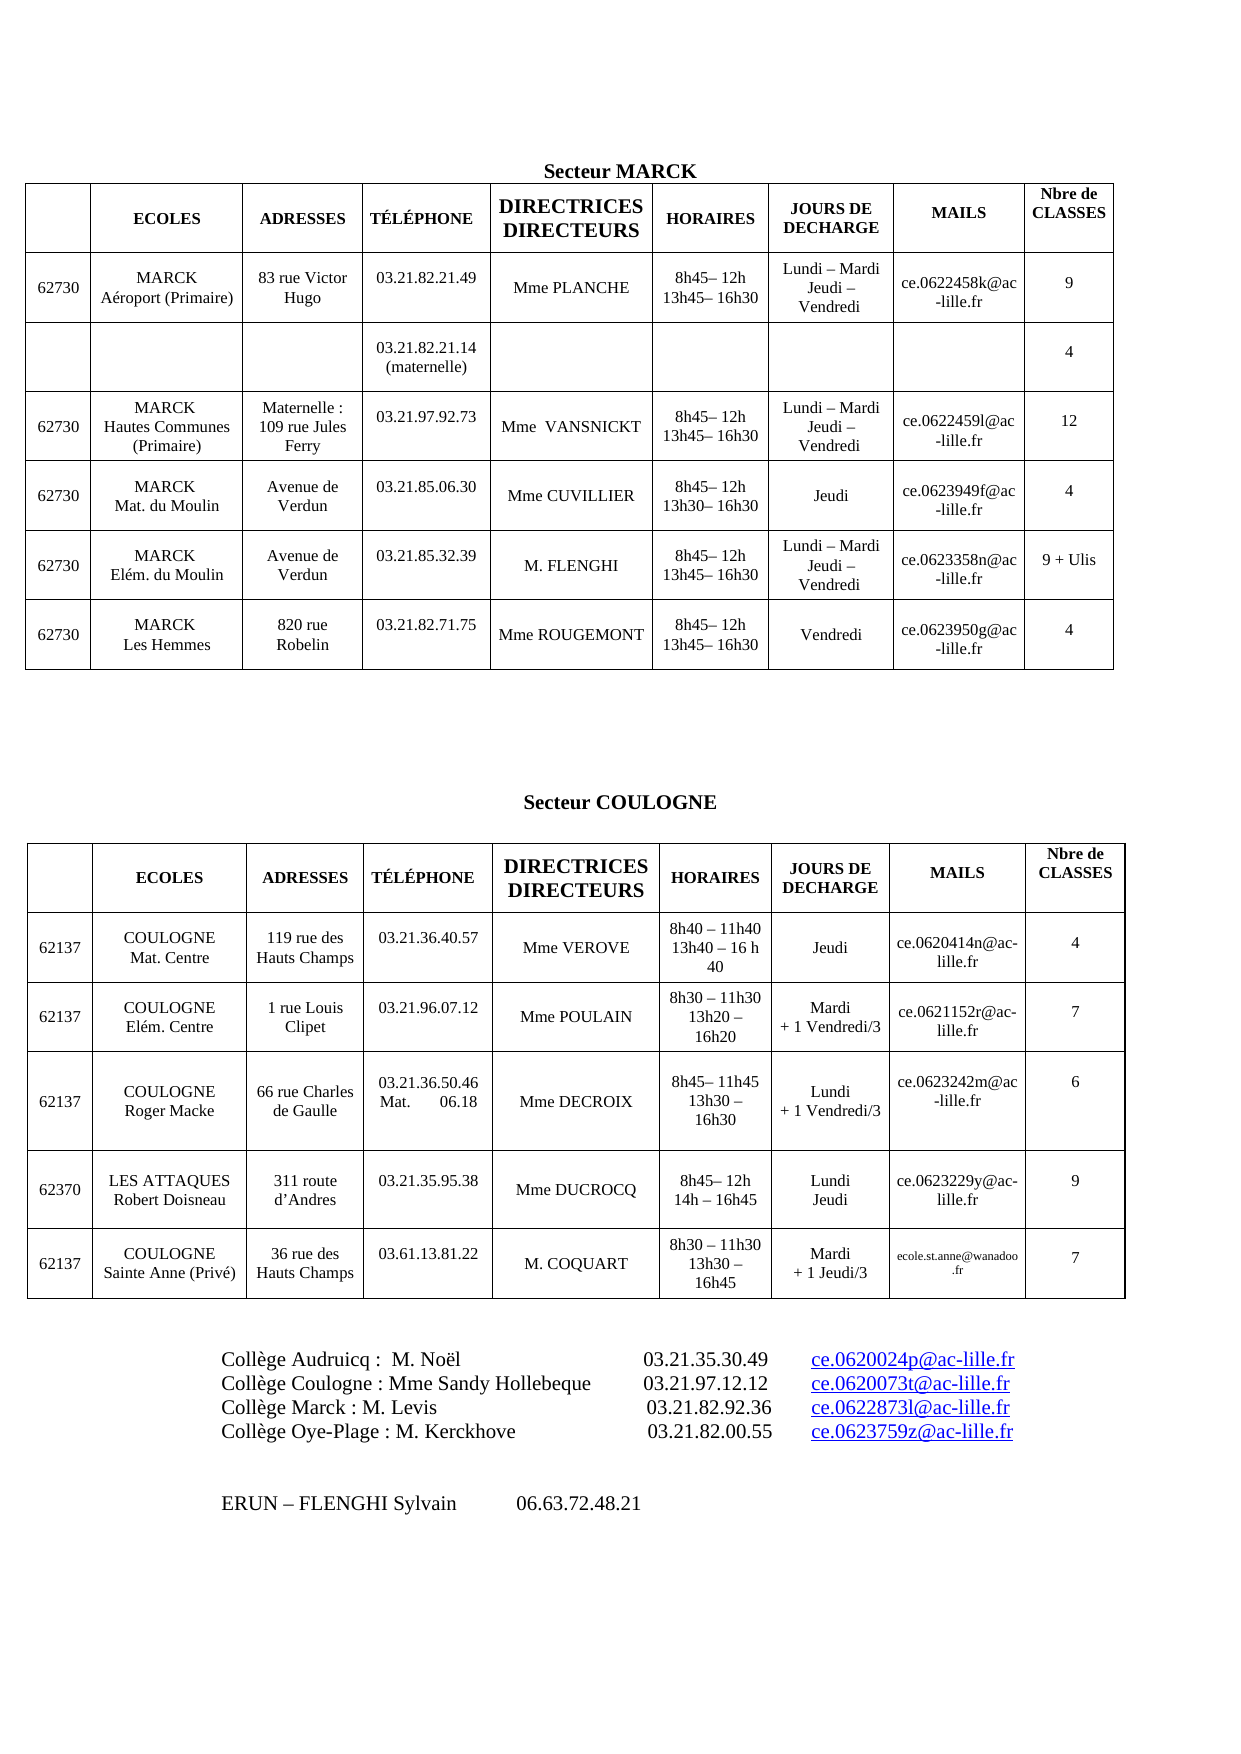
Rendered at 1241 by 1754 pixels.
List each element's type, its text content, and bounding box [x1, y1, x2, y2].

table_cell MARCK Elém. du Moulin [91, 531, 242, 599]
table_cell ce.0621152r@ac-lille.fr [890, 983, 1025, 1051]
table_cell 311 route d’Andres [247, 1151, 363, 1228]
table_cell 03.61.13.81.22 [364, 1229, 492, 1298]
text Collège Marck : M. Levis 03.21.82.92.36 ce.0622873l@ac-lille.fr [0, 1395, 1240, 1419]
table_cell ce.0623358n@ac-lille.fr [894, 531, 1024, 599]
text Collège Oye-Plage : M. Kerckhove 03.21.82.00.55 ce.0623759z@ac-lille.fr [0, 1419, 1240, 1443]
table_cell 03.21.36.50.46 Mat. 06.18 [364, 1052, 492, 1150]
table_header HORAIRES [660, 844, 771, 912]
table_cell 8h30 – 11h30 13h30 – 16h45 [660, 1229, 771, 1298]
table_cell 8h45– 12h 13h45– 16h30 [653, 531, 768, 599]
table_cell 1 rue Louis Clipet [247, 983, 363, 1051]
table_cell 9 [1025, 253, 1113, 322]
table_cell 62137 [28, 1229, 92, 1298]
text Collège Audruicq : M. Noël 03.21.35.30.49 ce.0620024p@ac-lille.fr [0, 1347, 1240, 1371]
table_cell Mme VANSNICKT [491, 392, 652, 460]
table_cell 119 rue des Hauts Champs [247, 913, 363, 982]
table_header ECOLES [93, 844, 246, 912]
table_cell ce.0623950g@ac-lille.fr [894, 600, 1024, 668]
table_cell COULOGNE Mat. Centre [93, 913, 246, 982]
table_cell 03.21.97.92.73 [363, 392, 490, 460]
table_cell Lundi – Mardi Jeudi – Vendredi [769, 392, 893, 460]
table_cell 66 rue Charles de Gaulle [247, 1052, 363, 1150]
table_header HORAIRES [653, 184, 768, 252]
table_cell [91, 323, 242, 391]
table_header MAILS [894, 184, 1024, 252]
table_cell [243, 323, 362, 391]
table_cell ce.0622459l@ac-lille.fr [894, 392, 1024, 460]
table_cell 03.21.85.32.39 [363, 531, 490, 599]
table_cell ce.0622458k@ac-lille.fr [894, 253, 1024, 322]
table_cell ce.0620414n@ac-lille.fr [890, 913, 1025, 982]
table_cell Lundi – Mardi Jeudi – Vendredi [769, 531, 893, 599]
table_cell 4 [1025, 461, 1113, 530]
table_cell ce.0623949f@ac-lille.fr [894, 461, 1024, 530]
table_cell COULOGNE Roger Macke [93, 1052, 246, 1150]
table_cell 9 + Ulis [1025, 531, 1113, 599]
table_header DIRECTRICES DIRECTEURS [493, 844, 659, 912]
table_cell COULOGNE Elém. Centre [93, 983, 246, 1051]
table_cell Mardi + 1 Jeudi/3 [772, 1229, 889, 1298]
subtitle Secteur COULOGNE [0, 790, 1240, 814]
table_cell 36 rue des Hauts Champs [247, 1229, 363, 1298]
table_cell Mme CUVILLIER [491, 461, 652, 530]
table_cell Lundi Jeudi [772, 1151, 889, 1228]
table_cell 4 [1025, 323, 1113, 391]
table_cell COULOGNE Sainte Anne (Privé) [93, 1229, 246, 1298]
table_header TÉLÉPHONE [363, 184, 490, 252]
table_cell ce.0623242m@ac-lille.fr [890, 1052, 1025, 1150]
table_cell 62370 [28, 1151, 92, 1228]
table_header [26, 184, 90, 252]
table_cell ce.0623229y@ac-lille.fr [890, 1151, 1025, 1228]
table_header TÉLÉPHONE [364, 844, 492, 912]
table_cell Maternelle : 109 rue Jules Ferry [243, 392, 362, 460]
table_header Nbre de CLASSES [1026, 844, 1124, 912]
table_header ECOLES [91, 184, 242, 252]
table_cell M. COQUART [493, 1229, 659, 1298]
table_cell Mme VEROVE [493, 913, 659, 982]
text Collège Coulogne : Mme Sandy Hollebeque 03.21.97.12.12 ce.0620073t@ac-lille.fr [0, 1371, 1240, 1395]
table_cell MARCK Mat. du Moulin [91, 461, 242, 530]
table_cell 62730 [26, 392, 90, 460]
table_cell 8h45– 12h 13h30– 16h30 [653, 461, 768, 530]
table_cell MARCK Les Hemmes [91, 600, 242, 668]
table_header MAILS [890, 844, 1025, 912]
table_cell Jeudi [772, 913, 889, 982]
table_cell 83 rue Victor Hugo [243, 253, 362, 322]
table_header [28, 844, 92, 912]
table_cell 03.21.36.40.57 [364, 913, 492, 982]
table_cell 62137 [28, 913, 92, 982]
table_cell [769, 323, 893, 391]
table_cell [491, 323, 652, 391]
table_cell 6 [1026, 1052, 1124, 1150]
table_cell M. FLENGHI [491, 531, 652, 599]
table_cell 820 rue Robelin [243, 600, 362, 668]
table_cell Mme POULAIN [493, 983, 659, 1051]
table_cell 03.21.96.07.12 [364, 983, 492, 1051]
table_cell Mme DECROIX [493, 1052, 659, 1150]
table_cell Mme ROUGEMONT [491, 600, 652, 668]
table_cell 62730 [26, 600, 90, 668]
table_cell [26, 323, 90, 391]
table_header JOURS DE DECHARGE [769, 184, 893, 252]
table_cell 12 [1025, 392, 1113, 460]
table_cell 8h45– 12h 14h – 16h45 [660, 1151, 771, 1228]
table_cell 7 [1026, 983, 1124, 1051]
table_cell 03.21.82.21.49 [363, 253, 490, 322]
table_cell Vendredi [769, 600, 893, 668]
table_header ADRESSES [243, 184, 362, 252]
table_cell 8h45– 12h 13h45– 16h30 [653, 600, 768, 668]
table_header Nbre de CLASSES [1025, 184, 1113, 252]
table_cell Lundi + 1 Vendredi/3 [772, 1052, 889, 1150]
table_cell 03.21.82.21.14 (maternelle) [363, 323, 490, 391]
table_cell 8h45– 11h45 13h30 – 16h30 [660, 1052, 771, 1150]
table_header JOURS DE DECHARGE [772, 844, 889, 912]
table_cell Mardi + 1 Vendredi/3 [772, 983, 889, 1051]
table_cell ecole.st.anne@wanadoo.fr [890, 1229, 1025, 1298]
table_cell 62137 [28, 983, 92, 1051]
table_header ADRESSES [247, 844, 363, 912]
table_cell 8h40 – 11h40 13h40 – 16 h 40 [660, 913, 771, 982]
table_header DIRECTRICES DIRECTEURS [491, 184, 652, 252]
table_cell 8h45– 12h 13h45– 16h30 [653, 253, 768, 322]
table_cell 62730 [26, 461, 90, 530]
table_cell LES ATTAQUES Robert Doisneau [93, 1151, 246, 1228]
table_cell 03.21.82.71.75 [363, 600, 490, 668]
table_cell 8h45– 12h 13h45– 16h30 [653, 392, 768, 460]
table_cell Lundi – Mardi Jeudi – Vendredi [769, 253, 893, 322]
table_cell 7 [1026, 1229, 1124, 1298]
table_cell Mme PLANCHE [491, 253, 652, 322]
table_cell 8h30 – 11h30 13h20 – 16h20 [660, 983, 771, 1051]
table_cell Avenue de Verdun [243, 531, 362, 599]
table_cell 62730 [26, 253, 90, 322]
table_cell MARCK Aéroport (Primaire) [91, 253, 242, 322]
table_cell [894, 323, 1024, 391]
table_cell Avenue de Verdun [243, 461, 362, 530]
table_cell 62730 [26, 531, 90, 599]
table_cell 9 [1026, 1151, 1124, 1228]
table_cell Jeudi [769, 461, 893, 530]
table_cell 4 [1026, 913, 1124, 982]
table_cell MARCK Hautes Communes (Primaire) [91, 392, 242, 460]
table_cell [653, 323, 768, 391]
table_cell 03.21.35.95.38 [364, 1151, 492, 1228]
subtitle Secteur MARCK [0, 159, 1240, 183]
table_cell 62137 [28, 1052, 92, 1150]
table_cell 4 [1025, 600, 1113, 668]
table_cell Mme DUCROCQ [493, 1151, 659, 1228]
table_cell 03.21.85.06.30 [363, 461, 490, 530]
text ERUN – FLENGHI Sylvain 06.63.72.48.21 [0, 1491, 1240, 1515]
